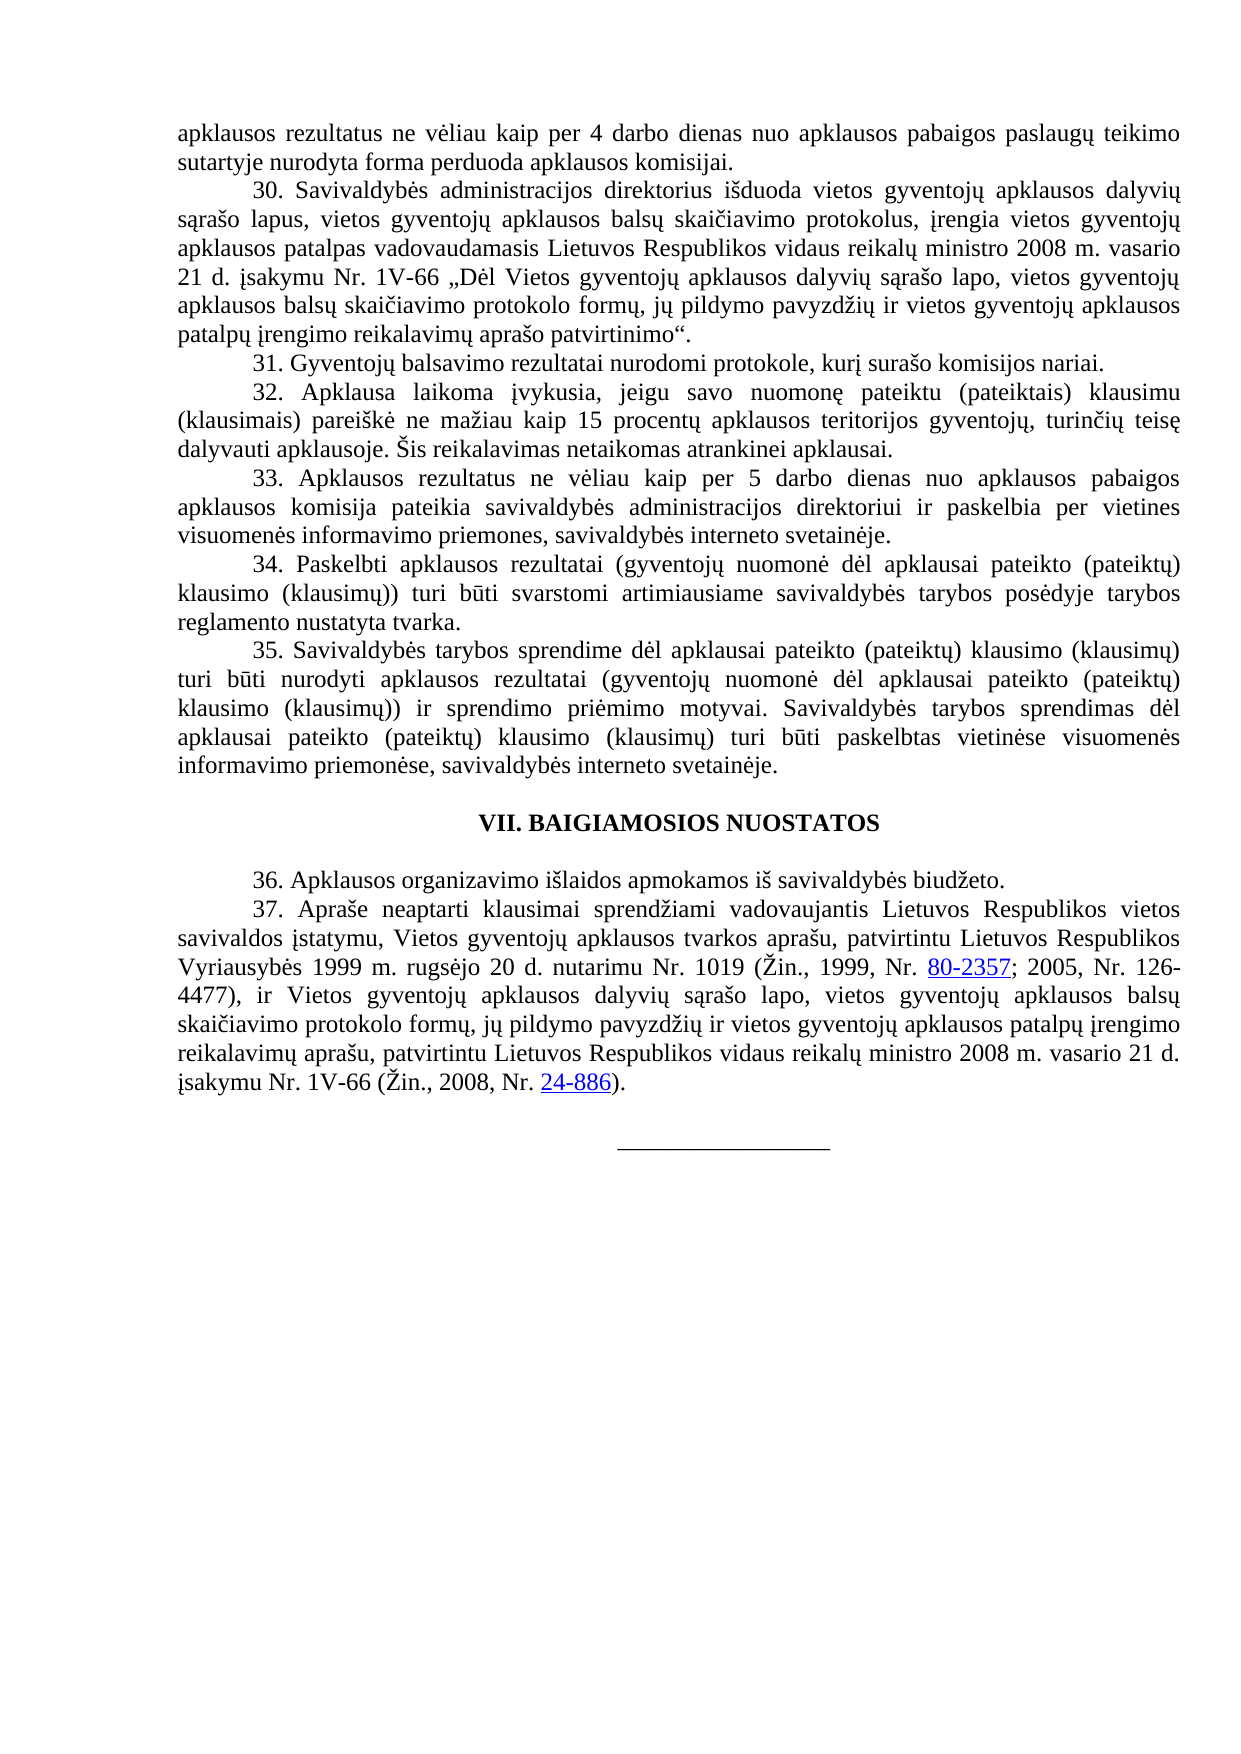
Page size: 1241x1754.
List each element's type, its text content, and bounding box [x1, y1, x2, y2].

text 33. Apklausos rezultatus ne vėliau kaip per 5 darbo dienas nuo apklausos pabaigos apklausos komisija pateikia savivaldybės administracijos direktoriui ir paskelbia per vietines visuomenės informavimo priemones, savivaldybės interneto svetainėje. [177, 463, 1181, 549]
text apklausos rezultatus ne vėliau kaip per 4 darbo dienas nuo apklausos pabaigos paslaugų teikimo sutartyje nurodyta forma perduoda apklausos komisijai. [177, 118, 1181, 176]
text 37. Apraše neaptarti klausimai sprendžiami vadovaujantis Lietuvos Respublikos vietos savivaldos įstatymu, Vietos gyventojų apklausos tvarkos aprašu, patvirtintu Lietuvos Respublikos Vyriausybės 1999 m. rugsėjo 20 d. nutarimu Nr. 1019 (Žin., 1999, Nr. 80-2357; 2005, Nr. 126-4477), ir Vietos gyventojų apklausos dalyvių sąrašo lapo, vietos gyventojų apklausos balsų skaičiavimo protokolo formų, jų pildymo pavyzdžių ir vietos gyventojų apklausos patalpų įrengimo reikalavimų aprašu, patvirtintu Lietuvos Respublikos vidaus reikalų ministro 2008 m. vasario 21 d. įsakymu Nr. 1V-66 (Žin., 2008, Nr. 24-886). [177, 894, 1181, 1096]
text 32. Apklausa laikoma įvykusia, jeigu savo nuomonę pateiktu (pateiktais) klausimu (klausimais) pareiškė ne mažiau kaip 15 procentų apklausos teritorijos gyventojų, turinčių teisę dalyvauti apklausoje. Šis reikalavimas netaikomas atrankinei apklausai. [177, 377, 1181, 463]
text 30. Savivaldybės administracijos direktorius išduoda vietos gyventojų apklausos dalyvių sąrašo lapus, vietos gyventojų apklausos balsų skaičiavimo protokolus, įrengia vietos gyventojų apklausos patalpas vadovaudamasis Lietuvos Respublikos vidaus reikalų ministro 2008 m. vasario 21 d. įsakymu Nr. 1V-66 „Dėl Vietos gyventojų apklausos dalyvių sąrašo lapo, vietos gyventojų apklausos balsų skaičiavimo protokolo formų, jų pildymo pavyzdžių ir vietos gyventojų apklausos patalpų įrengimo reikalavimų aprašo patvirtinimo“. [177, 176, 1181, 348]
text 36. Apklausos organizavimo išlaidos apmokamos iš savivaldybės biudžeto. [177, 866, 1181, 894]
text 35. Savivaldybės tarybos sprendime dėl apklausai pateikto (pateiktų) klausimo (klausimų) turi būti nurodyti apklausos rezultatai (gyventojų nuomonė dėl apklausai pateikto (pateiktų) klausimo (klausimų)) ir sprendimo priėmimo motyvai. Savivaldybės tarybos sprendimas dėl apklausai pateikto (pateiktų) klausimo (klausimų) turi būti paskelbtas vietinėse visuomenės informavimo priemonėse, savivaldybės interneto svetainėje. [177, 636, 1181, 779]
text 31. Gyventojų balsavimo rezultatai nurodomi protokole, kurį surašo komisijos nariai. [177, 348, 1181, 377]
text 34. Paskelbti apklausos rezultatai (gyventojų nuomonė dėl apklausai pateikto (pateiktų) klausimo (klausimų)) turi būti svarstomi artimiausiame savivaldybės tarybos posėdyje tarybos reglamento nustatyta tvarka. [177, 549, 1181, 636]
text _________________ [177, 1124, 1181, 1153]
text VII. BAIGIAMOSIOS NUOSTATOS [177, 808, 1181, 837]
